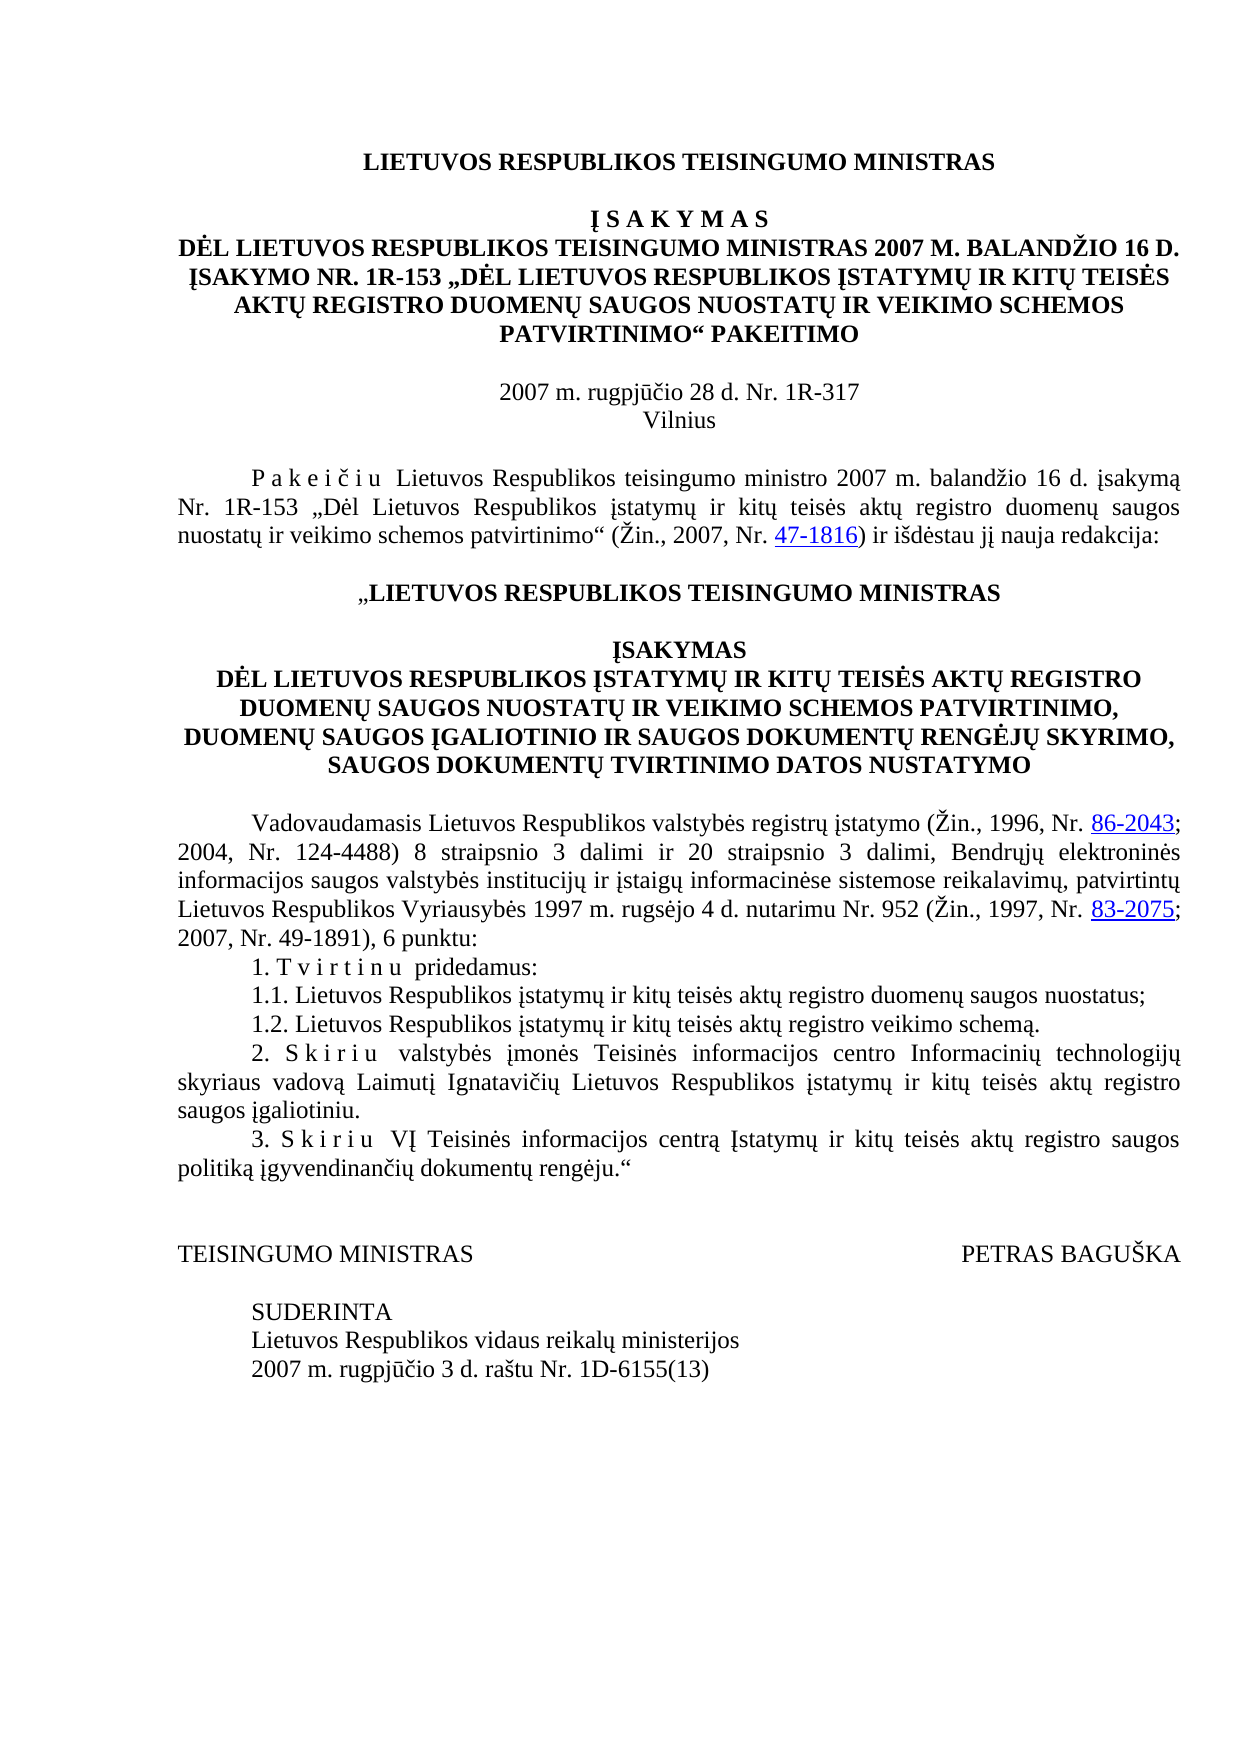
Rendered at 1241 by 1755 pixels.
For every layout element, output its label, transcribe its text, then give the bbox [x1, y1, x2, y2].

text 2007 m. rugpjūčio 28 d. Nr. 1R-317 [177, 377, 1181, 406]
text Vilnius [177, 406, 1181, 434]
text 2007 m. rugpjūčio 3 d. raštu Nr. 1D-6155(13) [177, 1354, 1181, 1383]
text 3. Skiriu VĮ Teisinės informacijos centrą Įstatymų ir kitų teisės aktų registro saugos politiką įgyvendinančių dokumentų rengėju.“ [177, 1124, 1181, 1182]
text TEISINGUMO MINISTRAS PETRAS BAGUŠKA [177, 1239, 1181, 1268]
text LIETUVOS RESPUBLIKOS TEISINGUMO MINISTRAS [177, 147, 1181, 176]
text 1.1. Lietuvos Respublikos įstatymų ir kitų teisės aktų registro duomenų saugos nuostatus; [177, 981, 1181, 1009]
text Pakeičiu Lietuvos Respublikos teisingumo ministro 2007 m. balandžio 16 d. įsakymą Nr. 1R-153 „Dėl Lietuvos Respublikos įstatymų ir kitų teisės aktų registro duomenų saugos nuostatų ir veikimo schemos patvirtinimo“ (Žin., 2007, Nr. 47-1816) ir išdėstau jį nauja redakcija: [177, 463, 1181, 549]
text DĖL LIETUVOS RESPUBLIKOS ĮSTATYMŲ IR KITŲ TEISĖS AKTŲ REGISTRO DUOMENŲ SAUGOS NUOSTATŲ IR VEIKIMO SCHEMOS PATVIRTINIMO, DUOMENŲ SAUGOS ĮGALIOTINIO IR SAUGOS DOKUMENTŲ RENGĖJŲ SKYRIMO, SAUGOS DOKUMENTŲ TVIRTINIMO DATOS NUSTATYMO [177, 664, 1181, 779]
text Lietuvos Respublikos vidaus reikalų ministerijos [177, 1326, 1181, 1354]
text 2. Skiriu valstybės įmonės Teisinės informacijos centro Informacinių technologijų skyriaus vadovą Laimutį Ignatavičių Lietuvos Respublikos įstatymų ir kitų teisės aktų registro saugos įgaliotiniu. [177, 1038, 1181, 1124]
text Į S A K Y M A S [177, 204, 1181, 233]
text Vadovaudamasis Lietuvos Respublikos valstybės registrų įstatymo (Žin., 1996, Nr. 86-2043; 2004, Nr. 124-4488) 8 straipsnio 3 dalimi ir 20 straipsnio 3 dalimi, Bendrųjų elektroninės informacijos saugos valstybės institucijų ir įstaigų informacinėse sistemose reikalavimų, patvirtintų Lietuvos Respublikos Vyriausybės 1997 m. rugsėjo 4 d. nutarimu Nr. 952 (Žin., 1997, Nr. 83-2075; 2007, Nr. 49-1891), 6 punktu: [177, 808, 1181, 952]
text SUDERINTA [177, 1297, 1181, 1326]
text DĖL LIETUVOS RESPUBLIKOS TEISINGUMO MINISTRAS 2007 M. BALANDŽIO 16 D. ĮSAKYMO NR. 1R-153 „DĖL LIETUVOS RESPUBLIKOS ĮSTATYMŲ IR KITŲ TEISĖS AKTŲ REGISTRO DUOMENŲ SAUGOS NUOSTATŲ IR VEIKIMO SCHEMOS PATVIRTINIMO“ PAKEITIMO [177, 233, 1181, 348]
text ĮSAKYMAS [177, 636, 1181, 664]
text 1.2. Lietuvos Respublikos įstatymų ir kitų teisės aktų registro veikimo schemą. [177, 1009, 1181, 1038]
text 1. Tvirtinu pridedamus: [177, 952, 1181, 981]
text „LIETUVOS RESPUBLIKOS TEISINGUMO MINISTRAS [177, 578, 1181, 607]
